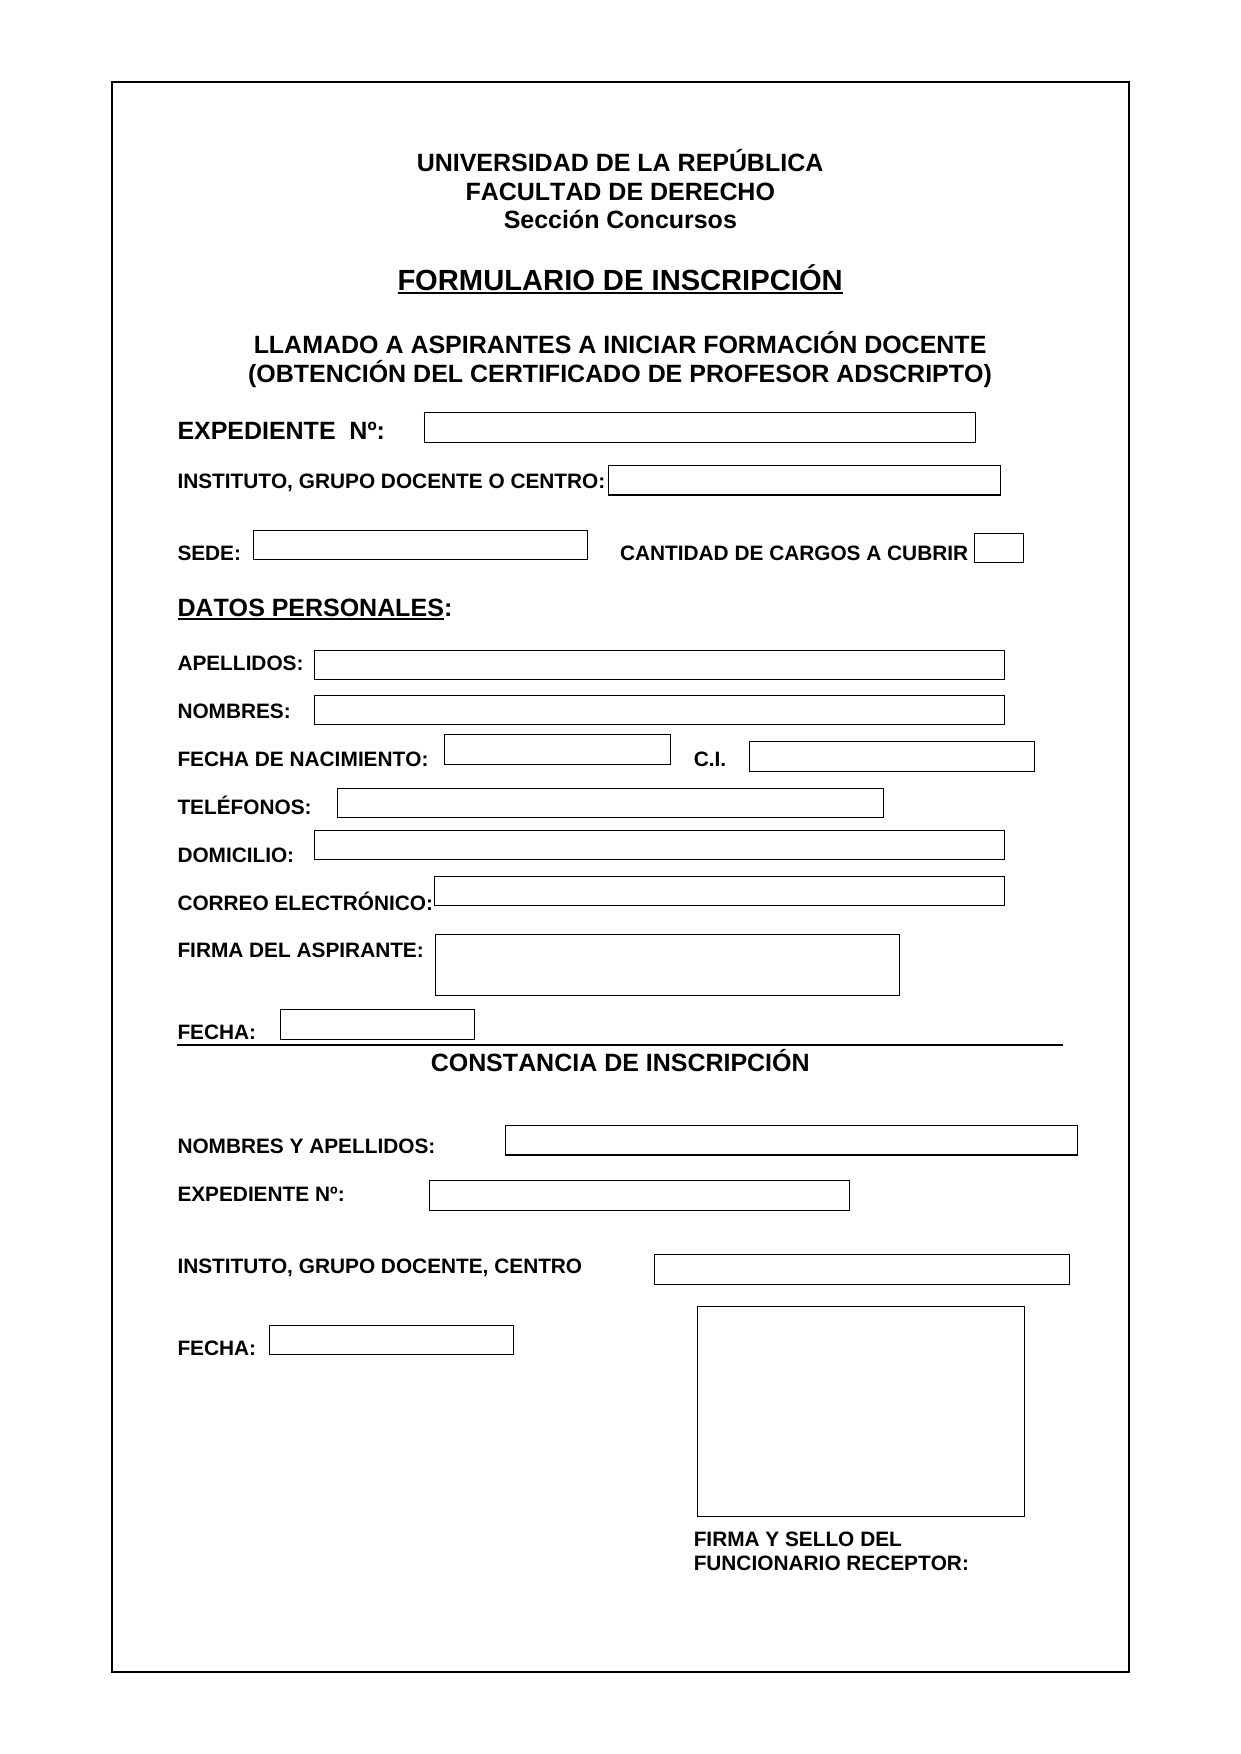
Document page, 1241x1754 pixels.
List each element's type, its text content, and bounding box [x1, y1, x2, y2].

text [1005, 651, 1063, 675]
text APELLIDOS: [177, 651, 314, 675]
text [975, 541, 1063, 564]
text FECHA: [177, 1335, 697, 1359]
subtitle FORMULARIO DE INSCRIPCIÓN [177, 263, 1063, 296]
text [900, 938, 1063, 962]
text NOMBRES: [177, 699, 314, 723]
text DATOS PERSONALES: [177, 593, 1063, 622]
text [1025, 1335, 1063, 1359]
text FUNCIONARIO RECEPTOR: [472, 1551, 1063, 1575]
text [1035, 747, 1063, 771]
text INSTITUTO, GRUPO DOCENTE, CENTRO [177, 1254, 654, 1278]
text [1001, 469, 1063, 493]
text FIRMA Y SELLO DEL [177, 1527, 1063, 1551]
subtitle Sección Concursos [177, 205, 1063, 234]
text EXPEDIENTE Nº: [177, 416, 1063, 445]
text FIRMA DEL ASPIRANTE: [177, 938, 434, 962]
text LLAMADO A ASPIRANTES A INICIAR FORMACIÓN DOCENTE [177, 330, 1063, 358]
text CORREO ELECTRÓNICO: [177, 890, 1063, 914]
subtitle CONSTANCIA DE INSCRIPCIÓN [177, 1046, 1063, 1077]
text [315, 651, 1004, 679]
text FECHA: [177, 1020, 1063, 1044]
text EXPEDIENTE Nº: [177, 1182, 429, 1206]
text [850, 1182, 1063, 1206]
text DOMICILIO: [177, 842, 1063, 866]
text UNIVERSIDAD DE LA REPÚBLICA [177, 148, 1063, 176]
text SEDE: CANTIDAD DE CARGOS A CUBRIR [177, 541, 974, 564]
text FACULTAD DE DERECHO [177, 176, 1063, 205]
text FECHA DE NACIMIENTO: C.I. [177, 747, 749, 771]
text (OBTENCIÓN DEL CERTIFICADO DE PROFESOR ADSCRIPTO) [177, 358, 1063, 387]
text TELÉFONOS: [177, 794, 337, 818]
text NOMBRES Y APELLIDOS: [177, 1134, 1063, 1158]
text [884, 794, 1063, 818]
text INSTITUTO, GRUPO DOCENTE O CENTRO: [177, 469, 608, 493]
text [1005, 699, 1063, 723]
